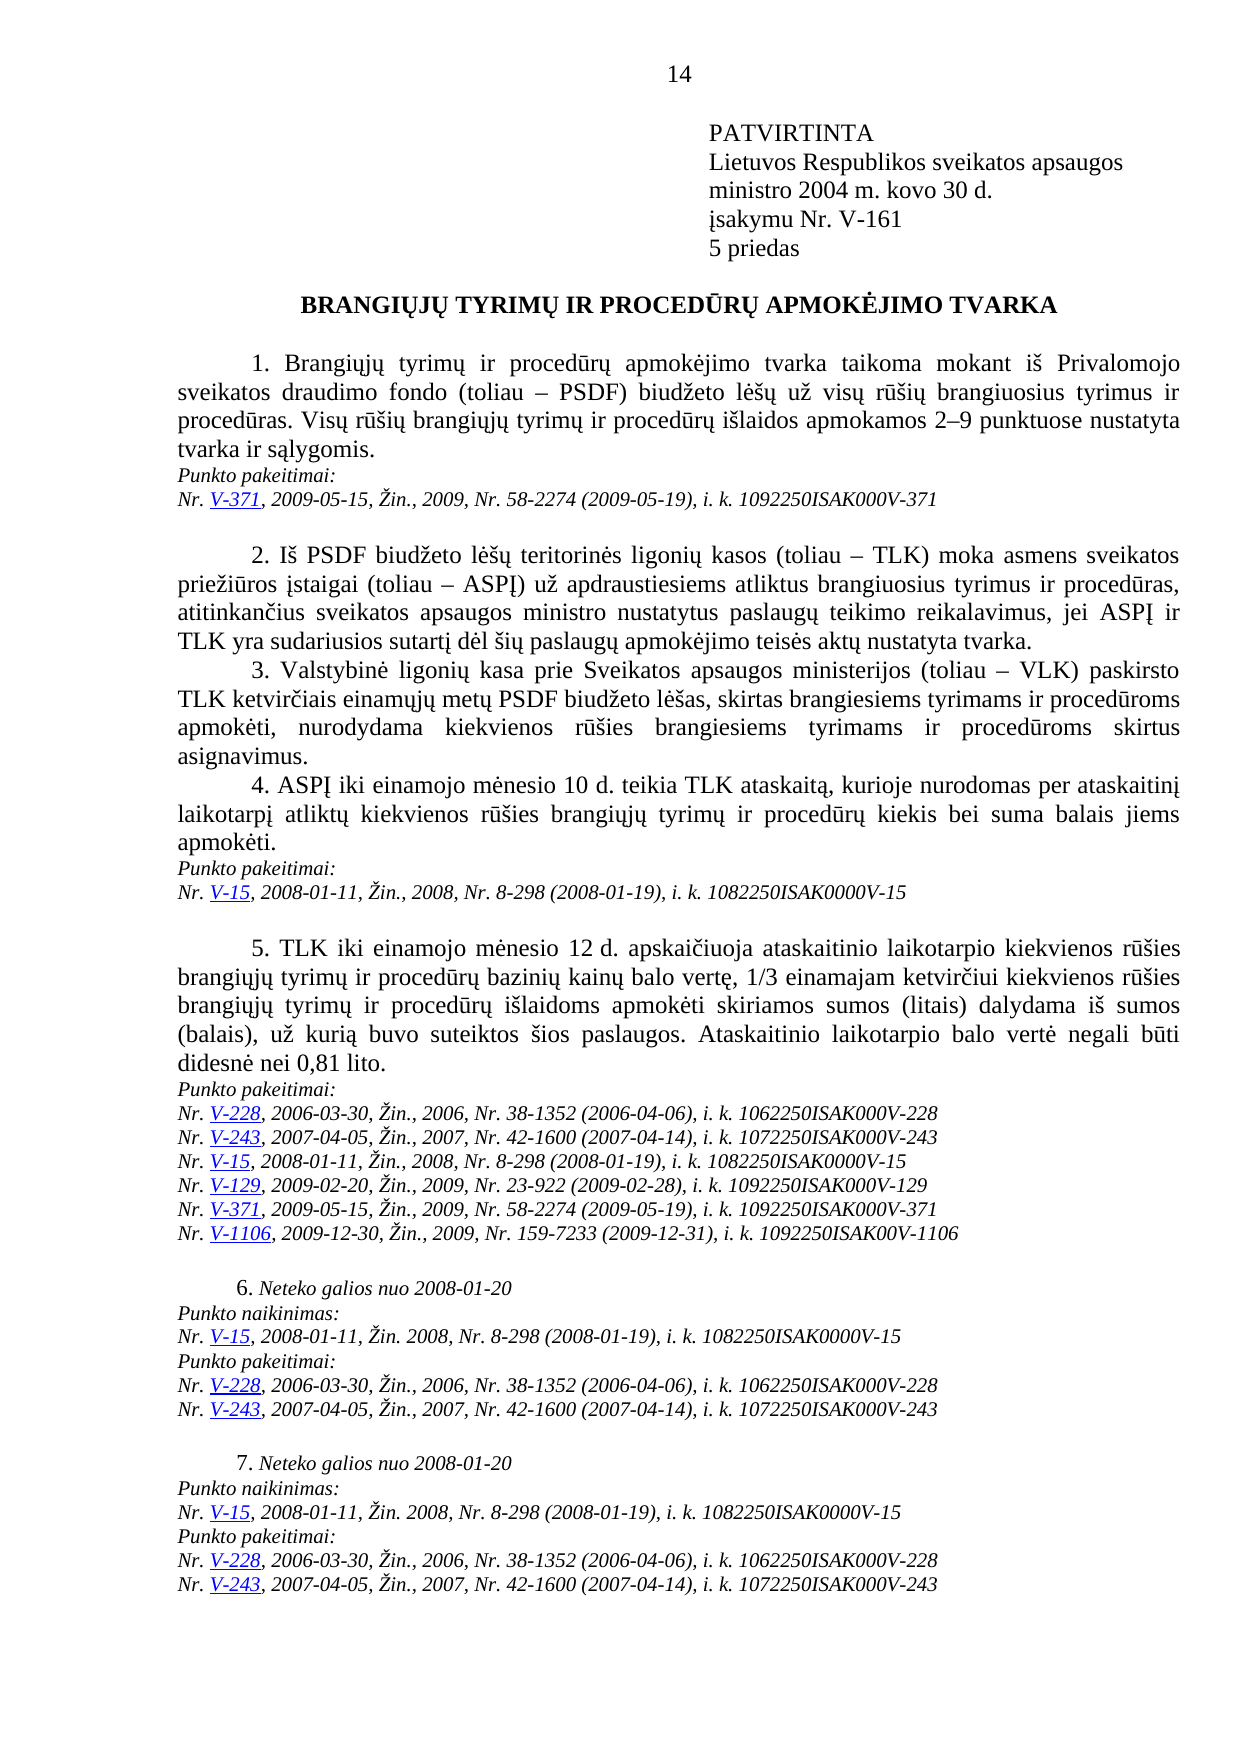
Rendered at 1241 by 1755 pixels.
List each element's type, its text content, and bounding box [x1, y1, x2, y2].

text 5 priedas [177, 233, 1181, 262]
text 7. Neteko galios nuo 2008-01-20 [177, 1449, 1181, 1476]
text Brangiųjų tyrimų ir procedūrų apmokėjimo tvarka [177, 291, 1181, 319]
text PATVIRTINTA [709, 118, 1181, 147]
text Nr. V-15, 2008-01-11, Žin. 2008, Nr. 8-298 (2008-01-19), i. k. 1082250ISAK0000V-15 [177, 1324, 1181, 1348]
text Nr. V-243, 2007-04-05, Žin., 2007, Nr. 42-1600 (2007-04-14), i. k. 1072250ISAK000V-243 [177, 1125, 1181, 1149]
text Nr. V-15, 2008-01-11, Žin., 2008, Nr. 8-298 (2008-01-19), i. k. 1082250ISAK0000V-15 [177, 1149, 1181, 1173]
text Lietuvos Respublikos sveikatos apsaugos [177, 147, 1181, 176]
text 1. Brangiųjų tyrimų ir procedūrų apmokėjimo tvarka taikoma mokant iš Privalomojo sveikatos draudimo fondo (toliau – PSDF) biudžeto lėšų už visų rūšių brangiuosius tyrimus ir procedūras. Visų rūšių brangiųjų tyrimų ir procedūrų išlaidos apmokamos 2–9 punktuose nustatyta tvarka ir sąlygomis. [177, 348, 1181, 463]
text 4. ASPĮ iki einamojo mėnesio 10 d. teikia TLK ataskaitą, kurioje nurodomas per ataskaitinį laikotarpį atliktų kiekvienos rūšies brangiųjų tyrimų ir procedūrų kiekis bei suma balais jiems apmokėti. [177, 770, 1181, 856]
text Punkto pakeitimai: [177, 856, 1181, 880]
text Punkto pakeitimai: [177, 1524, 1181, 1548]
text Nr. V-15, 2008-01-11, Žin. 2008, Nr. 8-298 (2008-01-19), i. k. 1082250ISAK0000V-15 [177, 1500, 1181, 1524]
text Punkto pakeitimai: [177, 1077, 1181, 1101]
text Punkto naikinimas: [177, 1476, 1181, 1500]
text Punkto pakeitimai: [177, 463, 1181, 487]
text Punkto pakeitimai: [177, 1348, 1181, 1373]
text 6. Neteko galios nuo 2008-01-20 [177, 1274, 1181, 1300]
text Nr. V-228, 2006-03-30, Žin., 2006, Nr. 38-1352 (2006-04-06), i. k. 1062250ISAK000V-228 [177, 1373, 1181, 1397]
text Nr. V-228, 2006-03-30, Žin., 2006, Nr. 38-1352 (2006-04-06), i. k. 1062250ISAK000V-228 [177, 1101, 1181, 1125]
text Punkto naikinimas: [177, 1300, 1181, 1324]
text ministro 2004 m. kovo 30 d. [177, 176, 1181, 204]
text Nr. V-228, 2006-03-30, Žin., 2006, Nr. 38-1352 (2006-04-06), i. k. 1062250ISAK000V-228 [177, 1548, 1181, 1572]
text Nr. V-371, 2009-05-15, Žin., 2009, Nr. 58-2274 (2009-05-19), i. k. 1092250ISAK000V-371 [177, 487, 1181, 511]
text 5. TLK iki einamojo mėnesio 12 d. apskaičiuoja ataskaitinio laikotarpio kiekvienos rūšies brangiųjų tyrimų ir procedūrų bazinių kainų balo vertę, 1/3 einamajam ketvirčiui kiekvienos rūšies brangiųjų tyrimų ir procedūrų išlaidoms apmokėti skiriamos sumos (litais) dalydama iš sumos (balais), už kurią buvo suteiktos šios paslaugos. Ataskaitinio laikotarpio balo vertė negali būti didesnė nei 0,81 lito. [177, 933, 1181, 1077]
text Nr. V-15, 2008-01-11, Žin., 2008, Nr. 8-298 (2008-01-19), i. k. 1082250ISAK0000V-15 [177, 880, 1181, 904]
text Nr. V-129, 2009-02-20, Žin., 2009, Nr. 23-922 (2009-02-28), i. k. 1092250ISAK000V-129 [177, 1173, 1181, 1197]
text Nr. V-1106, 2009-12-30, Žin., 2009, Nr. 159-7233 (2009-12-31), i. k. 1092250ISAK00V-1106 [177, 1221, 1181, 1245]
text Nr. V-243, 2007-04-05, Žin., 2007, Nr. 42-1600 (2007-04-14), i. k. 1072250ISAK000V-243 [177, 1397, 1181, 1421]
text 3. Valstybinė ligonių kasa prie Sveikatos apsaugos ministerijos (toliau – VLK) paskirsto TLK ketvirčiais einamųjų metų PSDF biudžeto lėšas, skirtas brangiesiems tyrimams ir procedūroms apmokėti, nurodydama kiekvienos rūšies brangiesiems tyrimams ir procedūroms skirtus asignavimus. [177, 655, 1181, 770]
text įsakymu Nr. V-161 [177, 204, 1181, 233]
text Nr. V-371, 2009-05-15, Žin., 2009, Nr. 58-2274 (2009-05-19), i. k. 1092250ISAK000V-371 [177, 1197, 1181, 1221]
text 2. Iš PSDF biudžeto lėšų teritorinės ligonių kasos (toliau – TLK) moka asmens sveikatos priežiūros įstaigai (toliau – ASPĮ) už apdraustiesiems atliktus brangiuosius tyrimus ir procedūras, atitinkančius sveikatos apsaugos ministro nustatytus paslaugų teikimo reikalavimus, jei ASPĮ ir TLK yra sudariusios sutartį dėl šių paslaugų apmokėjimo teisės aktų nustatyta tvarka. [177, 540, 1181, 655]
text Nr. V-243, 2007-04-05, Žin., 2007, Nr. 42-1600 (2007-04-14), i. k. 1072250ISAK000V-243 [177, 1572, 1181, 1596]
